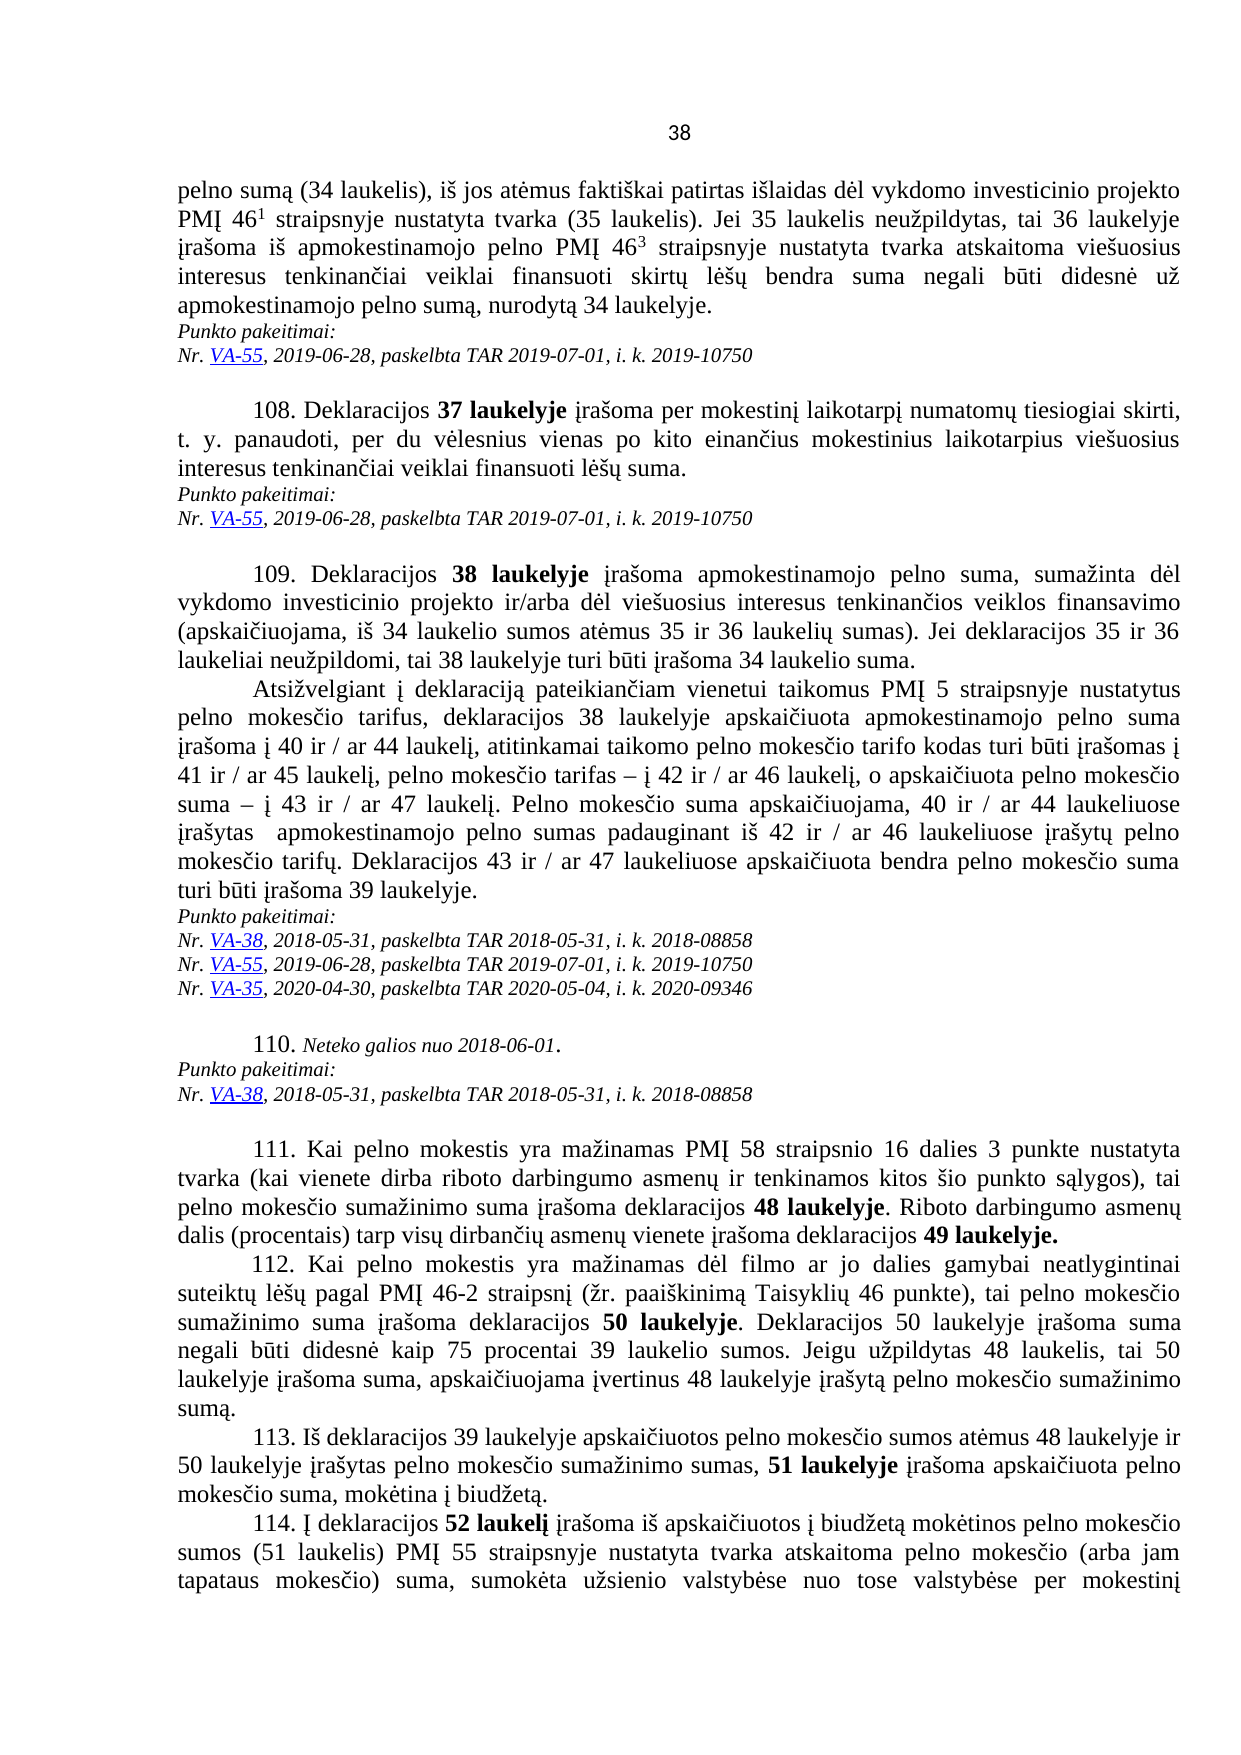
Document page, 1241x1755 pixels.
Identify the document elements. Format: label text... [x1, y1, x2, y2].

text 111. Kai pelno mokestis yra mažinamas PMĮ 58 straipsnio 16 dalies 3 punkte nustatyta tvarka (kai vienete dirba riboto darbingumo asmenų ir tenkinamos kitos šio punkto sąlygos), tai pelno mokesčio sumažinimo suma įrašoma deklaracijos 48 laukelyje. Riboto darbingumo asmenų dalis (procentais) tarp visų dirbančių asmenų vienete įrašoma deklaracijos 49 laukelyje. [177, 1134, 1181, 1249]
text 113. Iš deklaracijos 39 laukelyje apskaičiuotos pelno mokesčio sumos atėmus 48 laukelyje ir 50 laukelyje įrašytas pelno mokesčio sumažinimo sumas, 51 laukelyje įrašoma apskaičiuota pelno mokesčio suma, mokėtina į biudžetą. [177, 1422, 1181, 1508]
text pelno sumą (34 laukelis), iš jos atėmus faktiškai patirtas išlaidas dėl vykdomo investicinio projekto PMĮ 461 straipsnyje nustatyta tvarka (35 laukelis). Jei 35 laukelis neužpildytas, tai 36 laukelyje įrašoma iš apmokestinamojo pelno PMĮ 463 straipsnyje nustatyta tvarka atskaitoma viešuosius interesus tenkinančiai veiklai finansuoti skirtų lėšų bendra suma negali būti didesnė už apmokestinamojo pelno sumą, nurodytą 34 laukelyje. [177, 175, 1181, 319]
text Nr. VA-55, 2019-06-28, paskelbta TAR 2019-07-01, i. k. 2019-10750 [177, 343, 1181, 367]
text Nr. VA-38, 2018-05-31, paskelbta TAR 2018-05-31, i. k. 2018-08858 [177, 928, 1181, 952]
text Nr. VA-55, 2019-06-28, paskelbta TAR 2019-07-01, i. k. 2019-10750 [177, 952, 1181, 976]
text Nr. VA-38, 2018-05-31, paskelbta TAR 2018-05-31, i. k. 2018-08858 [177, 1081, 1181, 1106]
text 109. Deklaracijos 38 laukelyje įrašoma apmokestinamojo pelno suma, sumažinta dėl vykdomo investicinio projekto ir/arba dėl viešuosius interesus tenkinančios veiklos finansavimo (apskaičiuojama, iš 34 laukelio sumos atėmus 35 ir 36 laukelių sumas). Jei deklaracijos 35 ir 36 laukeliai neužpildomi, tai 38 laukelyje turi būti įrašoma 34 laukelio suma. [177, 559, 1181, 674]
text 114. Į deklaracijos 52 laukelį įrašoma iš apskaičiuotos į biudžetą mokėtinos pelno mokesčio sumos (51 laukelis) PMĮ 55 straipsnyje nustatyta tvarka atskaitoma pelno mokesčio (arba jam tapataus mokesčio) suma, sumokėta užsienio valstybėse nuo tose valstybėse per mokestinį [177, 1508, 1181, 1594]
text Punkto pakeitimai: [177, 904, 1181, 928]
text Punkto pakeitimai: [177, 1057, 1181, 1081]
text 112. Kai pelno mokestis yra mažinamas dėl filmo ar jo dalies gamybai neatlygintinai suteiktų lėšų pagal PMĮ 46-2 straipsnį (žr. paaiškinimą Taisyklių 46 punkte), tai pelno mokesčio sumažinimo suma įrašoma deklaracijos 50 laukelyje. Deklaracijos 50 laukelyje įrašoma suma negali būti didesnė kaip 75 procentai 39 laukelio sumos. Jeigu užpildytas 48 laukelis, tai 50 laukelyje įrašoma suma, apskaičiuojama įvertinus 48 laukelyje įrašytą pelno mokesčio sumažinimo sumą. [177, 1249, 1182, 1422]
text Nr. VA-35, 2020-04-30, paskelbta TAR 2020-05-04, i. k. 2020-09346 [177, 976, 1181, 1000]
text Punkto pakeitimai: [177, 482, 1181, 506]
text Nr. VA-55, 2019-06-28, paskelbta TAR 2019-07-01, i. k. 2019-10750 [177, 506, 1181, 530]
text Punkto pakeitimai: [177, 319, 1181, 343]
text Atsižvelgiant į deklaraciją pateikiančiam vienetui taikomus PMĮ 5 straipsnyje nustatytus pelno mokesčio tarifus, deklaracijos 38 laukelyje apskaičiuota apmokestinamojo pelno suma įrašoma į 40 ir / ar 44 laukelį, atitinkamai taikomo pelno mokesčio tarifo kodas turi būti įrašomas į 41 ir / ar 45 laukelį, pelno mokesčio tarifas – į 42 ir / ar 46 laukelį, o apskaičiuota pelno mokesčio suma – į 43 ir / ar 47 laukelį. Pelno mokesčio suma apskaičiuojama, 40 ir / ar 44 laukeliuose įrašytas apmokestinamojo pelno sumas padauginant iš 42 ir / ar 46 laukeliuose įrašytų pelno mokesčio tarifų. Deklaracijos 43 ir / ar 47 laukeliuose apskaičiuota bendra pelno mokesčio suma turi būti įrašoma 39 laukelyje. [177, 674, 1181, 904]
text 110. Neteko galios nuo 2018-06-01. [177, 1029, 1181, 1057]
text 108. Deklaracijos 37 laukelyje įrašoma per mokestinį laikotarpį numatomų tiesiogiai skirti, t. y. panaudoti, per du vėlesnius vienas po kito einančius mokestinius laikotarpius viešuosius interesus tenkinančiai veiklai finansuoti lėšų suma. [177, 396, 1181, 482]
